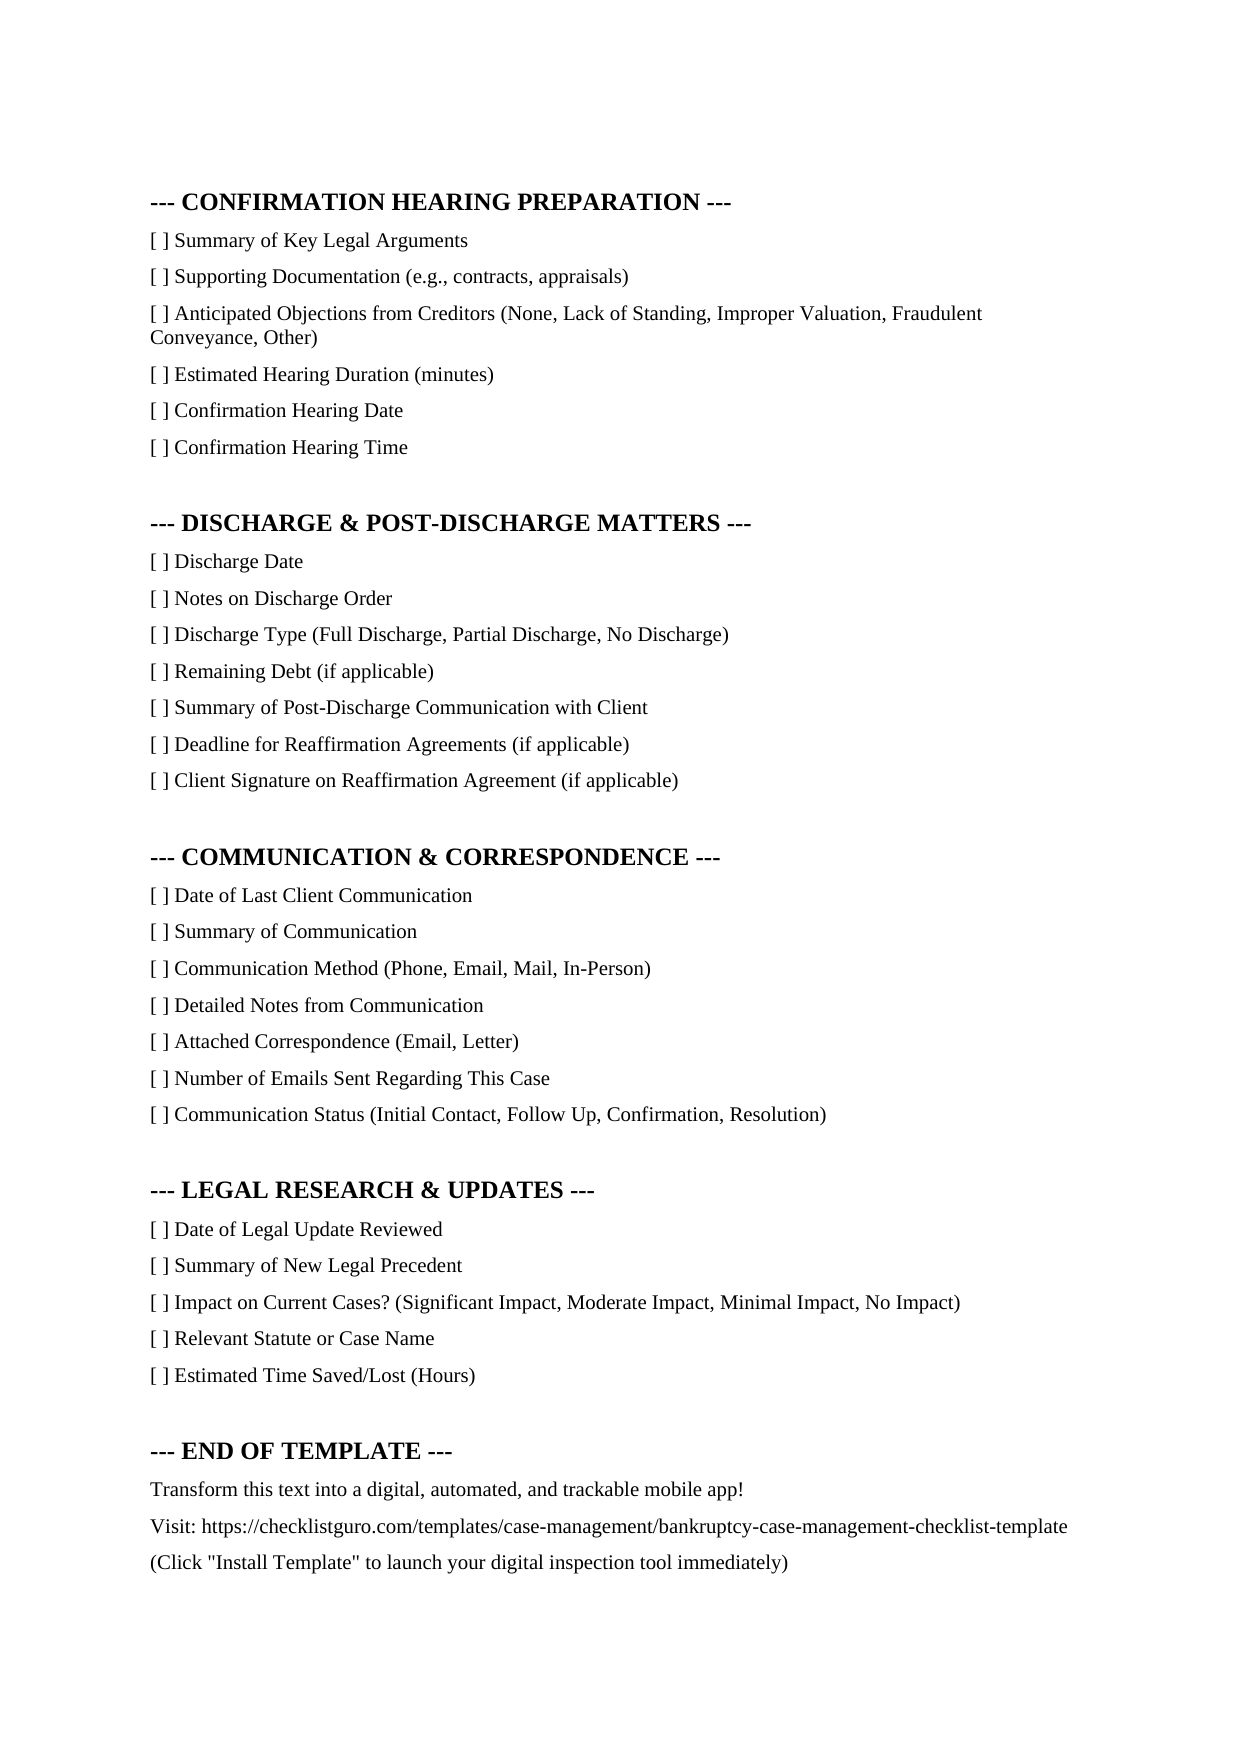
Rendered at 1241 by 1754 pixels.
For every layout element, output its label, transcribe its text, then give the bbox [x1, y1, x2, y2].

text [ ] Notes on Discharge Order [150, 586, 1090, 610]
text [ ] Estimated Time Saved/Lost (Hours) [150, 1363, 1090, 1387]
text [ ] Summary of Communication [150, 919, 1090, 943]
text Transform this text into a digital, automated, and trackable mobile app! [150, 1477, 1090, 1501]
text [ ] Communication Status (Initial Contact, Follow Up, Confirmation, Resolution) [150, 1102, 1090, 1126]
text [ ] Confirmation Hearing Date [150, 398, 1090, 422]
text [ ] Attached Correspondence (Email, Letter) [150, 1029, 1090, 1053]
text [ ] Client Signature on Reaffirmation Agreement (if applicable) [150, 768, 1090, 792]
text [ ] Relevant Statute or Case Name [150, 1326, 1090, 1350]
text --- DISCHARGE & POST-DISCHARGE MATTERS --- [150, 508, 1090, 537]
text [ ] Summary of Post-Discharge Communication with Client [150, 695, 1090, 719]
text [ ] Supporting Documentation (e.g., contracts, appraisals) [150, 264, 1090, 288]
text [ ] Detailed Notes from Communication [150, 992, 1090, 1017]
text --- CONFIRMATION HEARING PREPARATION --- [150, 187, 1090, 215]
text [ ] Number of Emails Sent Regarding This Case [150, 1066, 1090, 1090]
text [ ] Confirmation Hearing Time [150, 435, 1090, 459]
text [ ] Communication Method (Phone, Email, Mail, In-Person) [150, 956, 1090, 980]
text (Click "Install Template" to launch your digital inspection tool immediately) [150, 1550, 1090, 1574]
text [ ] Impact on Current Cases? (Significant Impact, Moderate Impact, Minimal Impact, No Impact) [150, 1290, 1090, 1314]
text --- END OF TEMPLATE --- [150, 1436, 1090, 1465]
text --- COMMUNICATION & CORRESPONDENCE --- [150, 842, 1090, 870]
text [ ] Date of Legal Update Reviewed [150, 1217, 1090, 1241]
text [ ] Estimated Hearing Duration (minutes) [150, 362, 1090, 386]
text [ ] Anticipated Objections from Creditors (None, Lack of Standing, Improper Valuation, Fraudulent Conveyance, Other) [150, 301, 1090, 349]
text Visit: https://checklistguro.com/templates/case-management/bankruptcy-case-management-checklist-template [150, 1514, 1090, 1538]
text [ ] Summary of Key Legal Arguments [150, 228, 1090, 252]
text --- LEGAL RESEARCH & UPDATES --- [150, 1175, 1090, 1204]
text [ ] Date of Last Client Communication [150, 883, 1090, 907]
text [ ] Remaining Debt (if applicable) [150, 659, 1090, 683]
text [ ] Deadline for Reaffirmation Agreements (if applicable) [150, 732, 1090, 756]
text [ ] Summary of New Legal Precedent [150, 1253, 1090, 1277]
text [ ] Discharge Type (Full Discharge, Partial Discharge, No Discharge) [150, 622, 1090, 646]
text [ ] Discharge Date [150, 549, 1090, 573]
